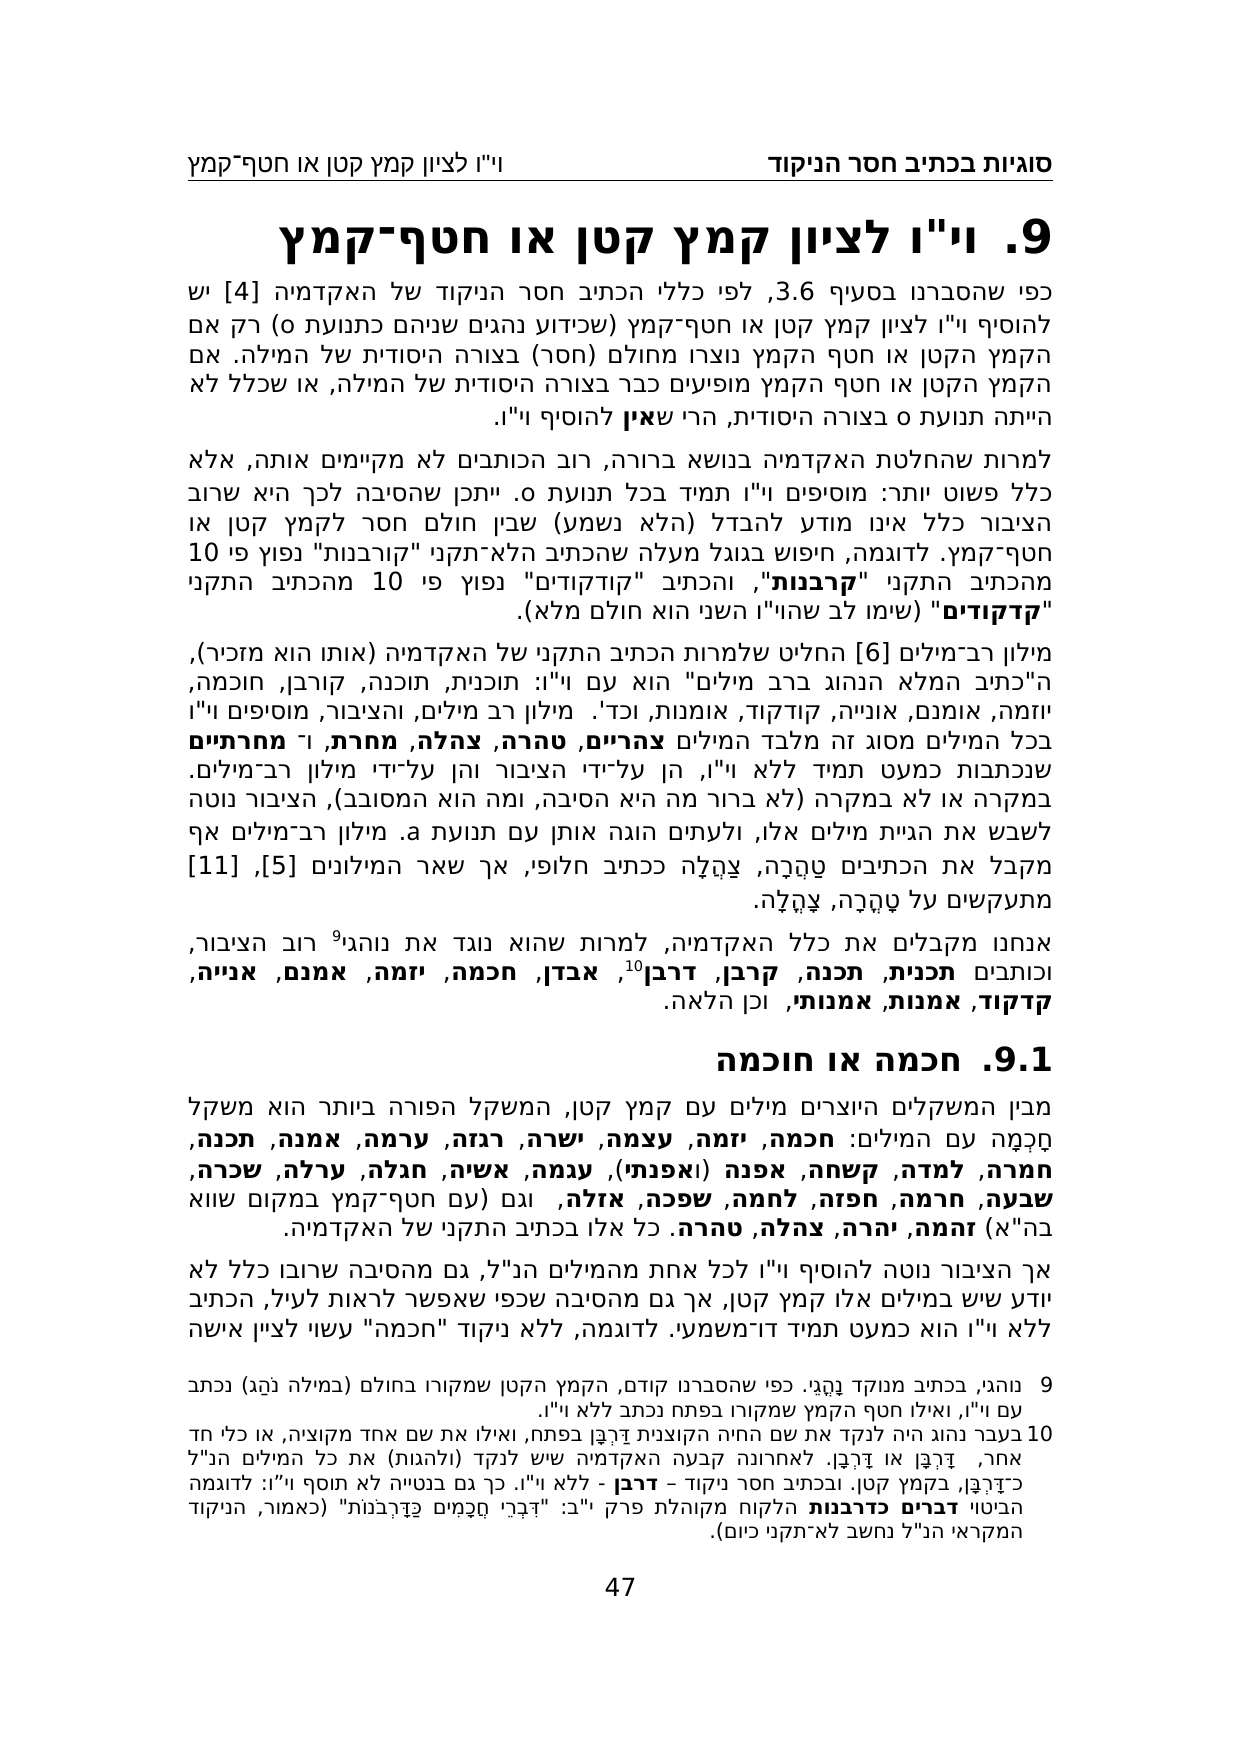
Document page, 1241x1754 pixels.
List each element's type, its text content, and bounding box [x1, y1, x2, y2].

text נוהגי, בכתיב מנוקד נָהֳגֵי. כפי שהסברנו קודם, הקמץ הקטן שמקורו בחולם (במילה נֹהַג) נכתב עם וי"ו, ואילו חטף הקמץ שמקורו בפתח נכתב ללא וי"ו. [187, 1374, 1053, 1422]
text מילון רב־מילים [6] החליט שלמרות הכתיב התקני של האקדמיה (אותו הוא מזכיר), ה"כתיב המלא הנהוג ברב מילים" הוא עם וי"ו: תוכנית, תוכנה, קורבן, חוכמה, יוזמה, אומנם, אונייה, קודקוד, אומנות, וכד'. מילון רב מילים, והציבור, מוסיפים וי"ו בכל המילים מסוג זה מלבד המילים צהריים, טהרה, צהלה, מחרת, ו־ מחרתיים שנכתבות כמעט תמיד ללא וי"ו, הן על־ידי הציבור והן על־ידי מילון רב־מילים. במקרה או לא במקרה (לא ברור מה היא הסיבה, ומה הוא המסובב), הציבור נוטה לשבש את הגיית מילים אלו, ולעתים הוגה אותן עם תנועת a. מילון רב־מילים אף מקבל את הכתיבים טַהֲרָה, צַהֲלָה ככתיב חלופי, אך שאר המילונים [5], [11] מתעקשים על טָהֳרָה, צָהֳלָה. [187, 638, 1053, 916]
text בעבר נהוג היה לנקד את שם החיה הקוצנית דַּרְבָּן בפתח, ואילו את שם אחד מקוציה, או כלי חד אחר, דָּרְבָּן או דָּרְבָן. לאחרונה קבעה האקדמיה שיש לנקד (ולהגות) את כל המילים הנ"ל כ־דָּרְבָּן, בקמץ קטן. ובכתיב חסר ניקוד – דרבן - ללא וי"ו. כך גם בנטייה לא תוסף וי”ו: לדוגמה הביטוי דברים כדרבנות הלקוח מקוהלת פרק י"ב: "דִּבְרֵי חֲכָמִים כַּדָּרְבֹנוֹת" (כאמור, הניקוד המקראי הנ"ל נחשב לא־תקני כיום). [187, 1422, 1053, 1543]
text מבין המשקלים היוצרים מילים עם קמץ קטן, המשקל הפורה ביותר הוא משקל חָכְמָה עם המילים: חכמה, יזמה, עצמה, ישרה, רגזה, ערמה, אמנה, תכנה, חמרה, למדה, קשחה, אפנה (ואפנתי), עגמה, אשיה, חגלה, ערלה, שכרה, שבעה, חרמה, חפזה, לחמה, שפכה, אזלה, וגם (עם חטף־קמץ במקום שווא בה"א) זהמה, יהרה, צהלה, טהרה. כל אלו בכתיב התקני של האקדמיה. [187, 1092, 1053, 1243]
text למרות שהחלטת האקדמיה בנושא ברורה, רוב הכותבים לא מקיימים אותה, אלא כלל פשוט יותר: מוסיפים וי"ו תמיד בכל תנועת o. ייתכן שהסיבה לכך היא שרוב הציבור כלל אינו מודע להבדל (הלא נשמע) שבין חולם חסר לקמץ קטן או חטף־קמץ. לדוגמה, חיפוש בגוגל מעלה שהכתיב הלא־תקני "קורבנות" נפוץ פי 10 מהכתיב התקני "קרבנות", והכתיב "קודקודים" נפוץ פי 10 מהכתיב התקני "קדקודים" (שימו לב שהוי"ו השני הוא חולם מלא). [187, 445, 1053, 626]
subtitle חכמה או חוכמה [187, 1041, 1053, 1079]
text אך הציבור נוטה להוסיף וי"ו לכל אחת מהמילים הנ"ל, גם מהסיבה שרובו כלל לא יודע שיש במילים אלו קמץ קטן, אך גם מהסיבה שכפי שאפשר לראות לעיל, הכתיב ללא וי"ו הוא כמעט תמיד דו־משמעי. לדוגמה, ללא ניקוד "חכמה" עשוי לציין אישה [187, 1255, 1053, 1343]
subtitle וי"ו לציון קמץ קטן או חטף־קמץ [187, 210, 1053, 264]
text אנחנו מקבלים את כלל האקדמיה, למרות שהוא נוגד את נוהגי רוב הציבור, וכותבים תכנית, תכנה, קרבן, דרבן, אבדן, חכמה, יזמה, אמנם, אנייה, קדקוד, אמנות, אמנותי, וכן הלאה. [187, 928, 1053, 1016]
text כפי שהסברנו בסעיף 3.6, לפי כללי הכתיב חסר הניקוד של האקדמיה [4] יש להוסיף וי"ו לציון קמץ קטן או חטף־קמץ (שכידוע נהגים שניהם כתנועת o) רק אם הקמץ הקטן או חטף הקמץ נוצרו מחולם (חסר) בצורה היסודית של המילה. אם הקמץ הקטן או חטף הקמץ מופיעים כבר בצורה היסודית של המילה, או שכלל לא הייתה תנועת o בצורה היסודית, הרי שאין להוסיף וי"ו. [187, 277, 1053, 433]
